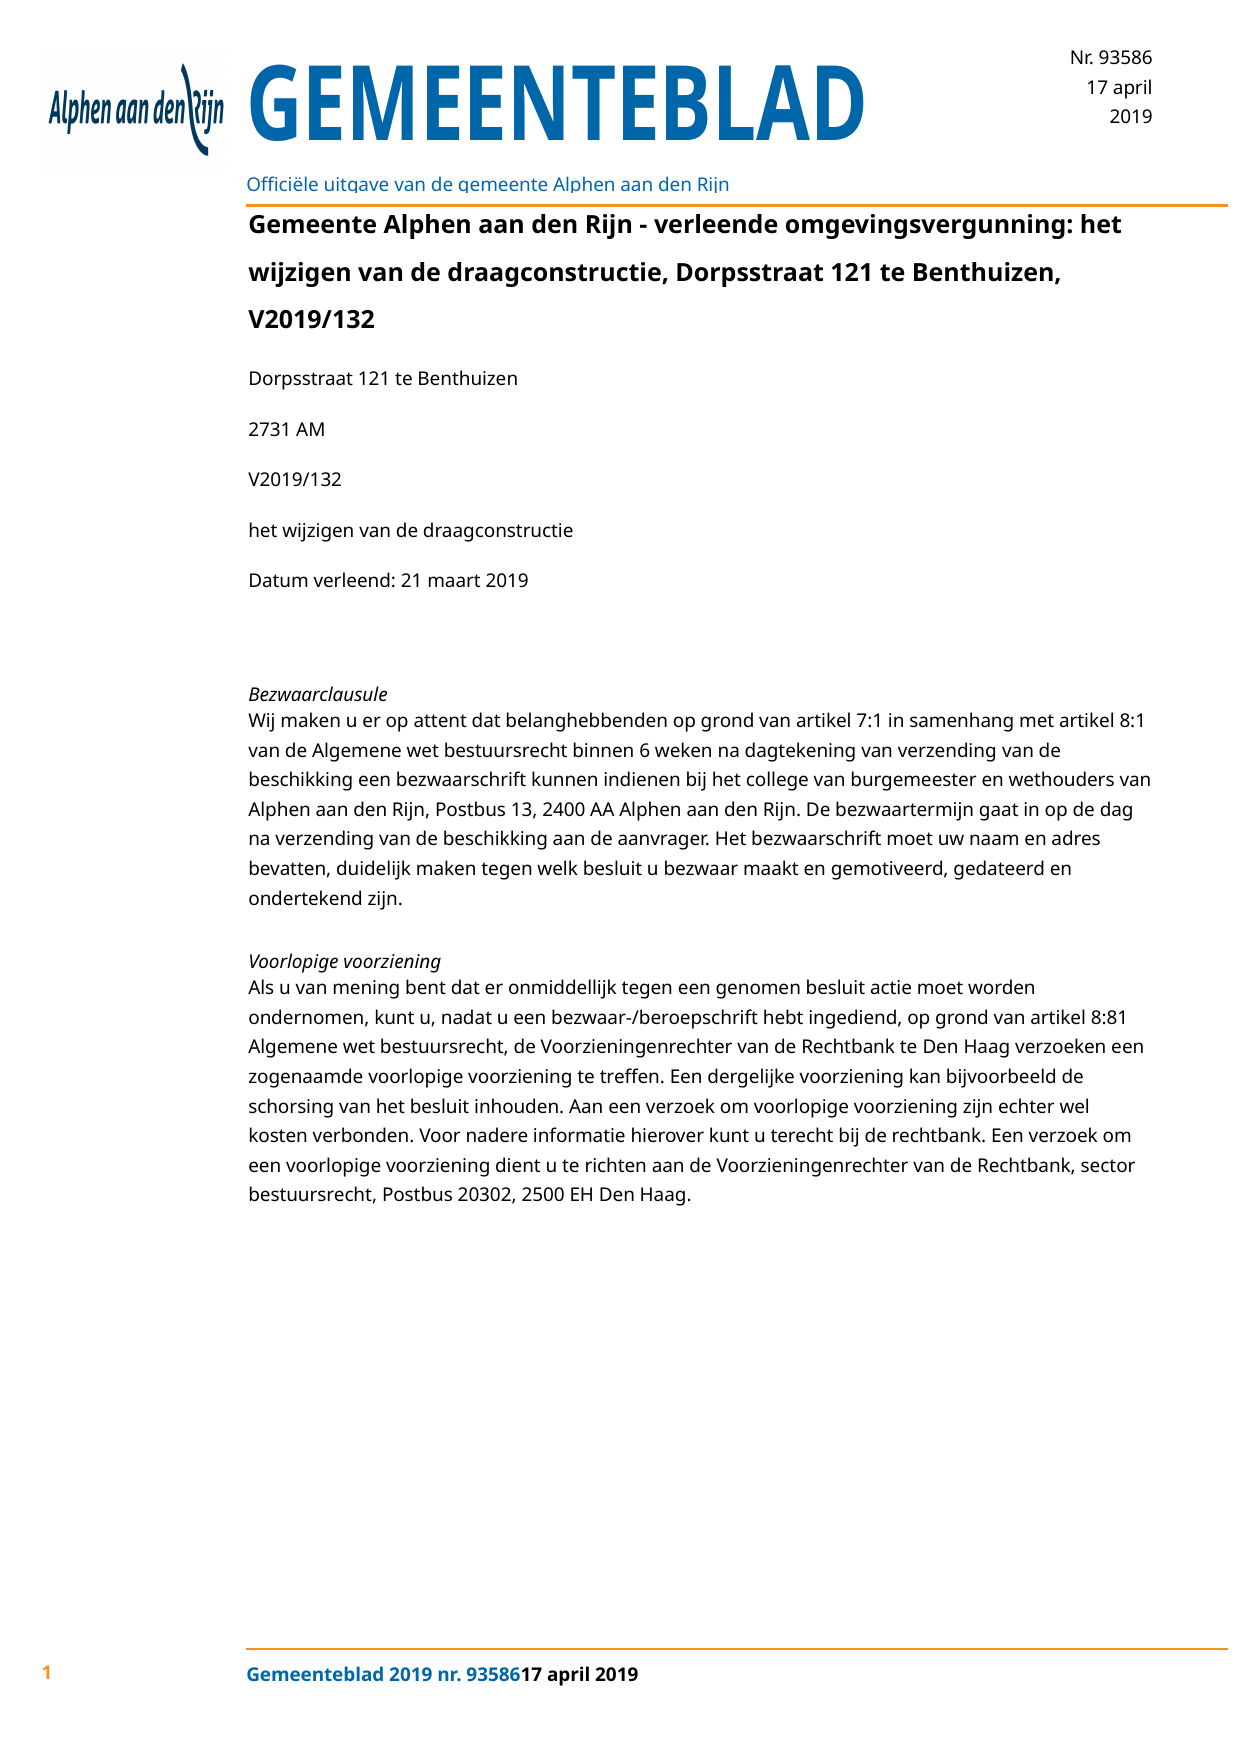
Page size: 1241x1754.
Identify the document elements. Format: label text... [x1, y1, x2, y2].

text Voorlopige voorziening [248, 949, 1152, 974]
text 2731 AM [248, 416, 1152, 442]
picture [41, 47, 231, 172]
text Wij maken u er op attent dat belanghebbenden op grond van artikel 7:1 in samenhang met artikel 8:1 van de Algemene wet bestuursrecht binnen 6 weken na dagtekening van verzending van de beschikking een bezwaarschrift kunnen indienen bij het college van burgemeester en wethouders van Alphen aan den Rijn, Postbus 13, 2400 AA Alphen aan den Rijn. De bezwaartermijn gaat in op de dag na verzending van de beschikking aan de aanvrager. Het bezwaarschrift moet uw naam en adres bevatten, duidelijk maken tegen welk besluit u bezwaar maakt en gemotiveerd, gedateerd en ondertekend zijn. [248, 707, 1152, 911]
text Dorpsstraat 121 te Benthuizen [248, 366, 1152, 391]
text Gemeente Alphen aan den Rijn - verleende omgevingsvergunning: het wijzigen van de draagconstructie, Dorpsstraat 121 te Benthuizen, V2019/132 [248, 207, 1152, 336]
text Bezwaarclausule [248, 682, 1152, 707]
text Als u van mening bent dat er onmiddellijk tegen een genomen besluit actie moet worden ondernomen, kunt u, nadat u een bezwaar-/beroepschrift hebt ingediend, op grond van artikel 8:81 Algemene wet bestuursrecht, de Voorzieningenrechter van de Rechtbank te Den Haag verzoeken een zogenaamde voorlopige voorziening te treffen. Een dergelijke voorziening kan bijvoorbeeld de schorsing van het besluit inhouden. Aan een verzoek om voorlopige voorziening zijn echter wel kosten verbonden. Voor nadere informatie hierover kunt u terecht bij de rechtbank. Een verzoek om een voorlopige voorziening dient u te richten aan de Voorzieningenrechter van de Rechtbank, sector bestuursrecht, Postbus 20302, 2500 EH Den Haag. [248, 974, 1152, 1207]
text het wijzigen van de draagconstructie [248, 517, 1152, 542]
text V2019/132 [248, 466, 1152, 492]
text Datum verleend: 21 maart 2019 [248, 567, 1152, 593]
